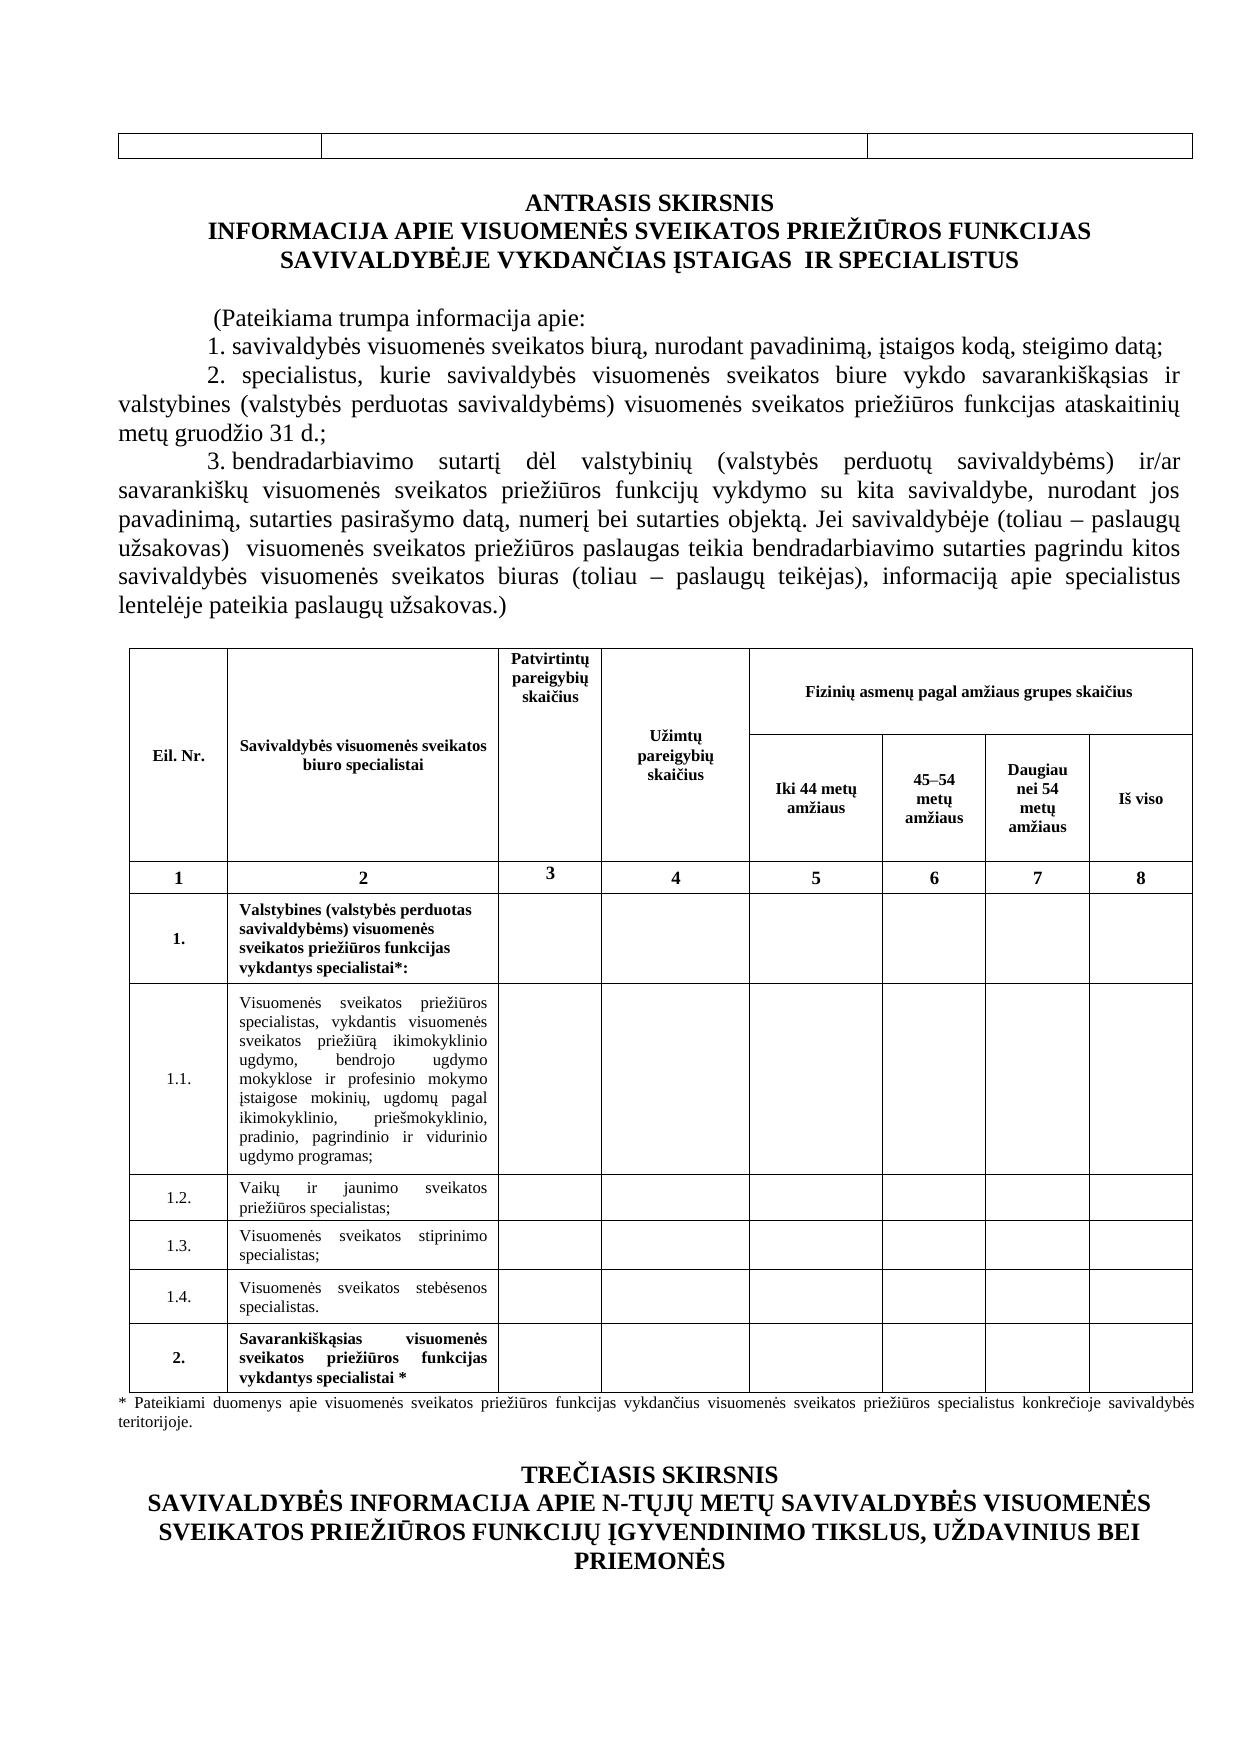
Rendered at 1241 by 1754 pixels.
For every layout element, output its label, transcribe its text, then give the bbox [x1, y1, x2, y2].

table_cell [602, 1270, 749, 1323]
table_cell [750, 1221, 882, 1269]
table_cell [499, 894, 601, 983]
table_cell [986, 984, 1089, 1173]
table_cell [602, 1175, 749, 1220]
table_cell [750, 1324, 882, 1392]
table_cell [883, 1221, 985, 1269]
text (Pateikiama trumpa informacija apie: [118, 303, 1181, 331]
table_cell [119, 134, 321, 158]
table_cell [1090, 1270, 1192, 1323]
table_cell [986, 1270, 1089, 1323]
table_cell 1.4. [130, 1270, 227, 1323]
table_cell Daugiau nei 54 metų amžiaus [986, 735, 1089, 861]
text INFORMACIJA APIE VISUOMENĖS SVEIKATOS PRIEŽIŪROS FUNKCIJAS SAVIVALDYBĖJE VYKDANČIAS ĮSTAIGAS IR SPECIALISTUS [118, 216, 1181, 274]
table_header Eil. Nr. [130, 649, 227, 861]
table_cell [499, 1221, 601, 1269]
table_cell 6 [883, 862, 985, 892]
table_cell 1.1. [130, 984, 227, 1173]
table_cell [986, 1221, 1089, 1269]
table_cell 45–54 metų amžiaus [883, 735, 985, 861]
text SAVIVALDYBĖS INFORMACIJA APIE N-TŲJŲ METŲ SAVIVALDYBĖS VISUOMENĖS SVEIKATOS PRIEŽIŪROS FUNKCIJŲ ĮGYVENDINIMO TIKSLUS, UŽDAVINIUS BEI PRIEMONĖS [118, 1488, 1181, 1575]
table_cell [602, 1324, 749, 1392]
table_cell [602, 1221, 749, 1269]
table_cell 1.2. [130, 1175, 227, 1220]
table_cell [750, 1175, 882, 1220]
table_cell 4 [602, 862, 749, 892]
table_cell [499, 984, 601, 1173]
table_cell [750, 984, 882, 1173]
table_cell [499, 1270, 601, 1323]
table_cell [883, 894, 985, 983]
table_cell [750, 1270, 882, 1323]
table_cell [883, 1324, 985, 1392]
table_cell [883, 1175, 985, 1220]
table_cell [868, 134, 1192, 158]
table_cell 1 [130, 862, 227, 892]
table_cell Iš viso [1090, 735, 1192, 861]
table_cell [883, 984, 985, 1173]
table_cell Iki 44 metų amžiaus [750, 735, 882, 861]
table_cell [499, 1324, 601, 1392]
text * Pateikiami duomenys apie visuomenės sveikatos priežiūros funkcijas vykdančius visuomenės sveikatos priežiūros specialistus konkrečioje savivaldybės teritorijoje. [118, 1393, 1196, 1431]
table_cell 7 [986, 862, 1089, 892]
text 2. specialistus, kurie savivaldybės visuomenės sveikatos biure vykdo savarankiškąsias ir valstybines (valstybės perduotas savivaldybėms) visuomenės sveikatos priežiūros funkcijas ataskaitinių metų gruodžio 31 d.; [118, 360, 1181, 446]
table_cell [1090, 984, 1192, 1173]
table_cell [750, 894, 882, 983]
table_cell Vaikų ir jaunimo sveikatos priežiūros specialistas; [228, 1175, 498, 1220]
table_cell [986, 1175, 1089, 1220]
table_cell [602, 894, 749, 983]
table_cell 1. [130, 894, 227, 983]
table_header Savivaldybės visuomenės sveikatos biuro specialistai [228, 649, 498, 861]
table_cell Valstybines (valstybės perduotas savivaldybėms) visuomenės sveikatos priežiūros funkcijas vykdantys specialistai*: [228, 894, 498, 983]
table_cell [986, 894, 1089, 983]
table_cell [986, 1324, 1089, 1392]
table_header Užimtų pareigybių skaičius [602, 649, 749, 861]
table_header Fizinių asmenų pagal amžiaus grupes skaičius [750, 649, 1192, 734]
table_cell [322, 134, 867, 158]
table_cell [1090, 1221, 1192, 1269]
table_cell Visuomenės sveikatos stiprinimo specialistas; [228, 1221, 498, 1269]
table_cell [1090, 1175, 1192, 1220]
table_cell [602, 984, 749, 1173]
table_cell [883, 1270, 985, 1323]
table_cell 2. [130, 1324, 227, 1392]
text 3. bendradarbiavimo sutartį dėl valstybinių (valstybės perduotų savivaldybėms) ir/ar savarankiškų visuomenės sveikatos priežiūros funkcijų vykdymo su kita savivaldybe, nurodant jos pavadinimą, sutarties pasirašymo datą, numerį bei sutarties objektą. Jei savivaldybėje (toliau – paslaugų užsakovas) visuomenės sveikatos priežiūros paslaugas teikia bendradarbiavimo sutarties pagrindu kitos savivaldybės visuomenės sveikatos biuras (toliau – paslaugų teikėjas), informaciją apie specialistus lentelėje pateikia paslaugų užsakovas.) [118, 446, 1181, 619]
text ANTRASIS SKIRSNIS [118, 188, 1181, 216]
text TREČIASIS SKIRSNIS [118, 1460, 1181, 1488]
text 1. savivaldybės visuomenės sveikatos biurą, nurodant pavadinimą, įstaigos kodą, steigimo datą; [118, 331, 1181, 360]
table_cell [499, 1175, 601, 1220]
table_cell 5 [750, 862, 882, 892]
table_cell 1.3. [130, 1221, 227, 1269]
table_cell Visuomenės sveikatos priežiūros specialistas, vykdantis visuomenės sveikatos priežiūrą ikimokyklinio ugdymo, bendrojo ugdymo mokyklose ir profesinio mokymo įstaigose mokinių, ugdomų pagal ikimokyklinio, priešmokyklinio, pradinio, pagrindinio ir vidurinio ugdymo programas; [228, 984, 498, 1173]
table_header Patvirtintų pareigybių skaičius [499, 649, 601, 861]
table_cell 8 [1090, 862, 1192, 892]
table_cell Savarankiškąsias visuomenės sveikatos priežiūros funkcijas vykdantys specialistai * [228, 1324, 498, 1392]
table_cell 3 [499, 862, 601, 892]
table_cell [1090, 894, 1192, 983]
table_cell 2 [228, 862, 498, 892]
table_cell Visuomenės sveikatos stebėsenos specialistas. [228, 1270, 498, 1323]
table_cell [1090, 1324, 1192, 1392]
